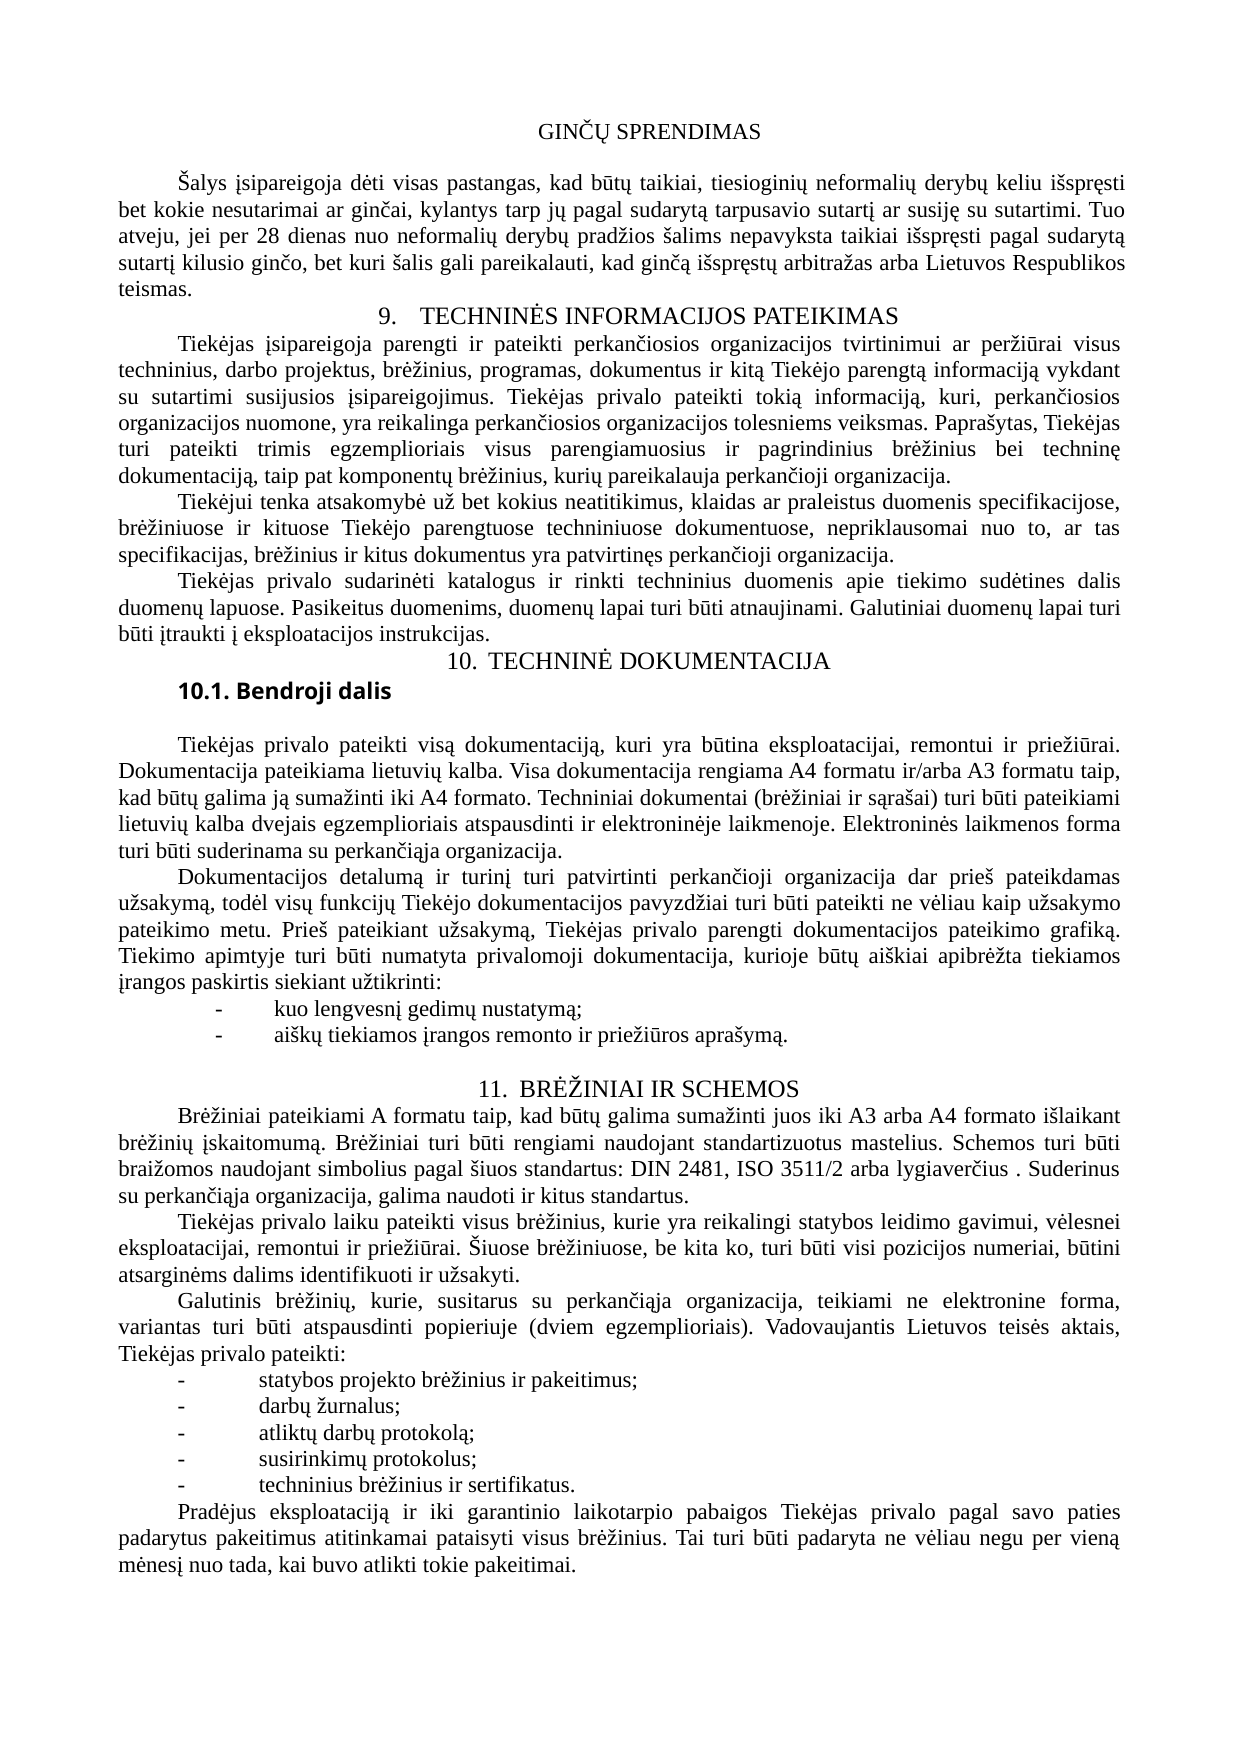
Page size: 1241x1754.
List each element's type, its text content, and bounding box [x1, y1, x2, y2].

text Tiekėjui tenka atsakomybė už bet kokius neatitikimus, klaidas ar praleistus duomenis specifikacijose, brėžiniuose ir kituose Tiekėjo parengtuose techniniuose dokumentuose, nepriklausomai nuo to, ar tas specifikacijas, brėžinius ir kitus dokumentus yra patvirtinęs perkančioji organizacija. [118, 488, 1122, 567]
list techninius brėžinius ir sertifikatus. [118, 1472, 1122, 1498]
list susirinkimų protokolus; [118, 1445, 1122, 1472]
subtitle Ginčų sprendimas [118, 118, 1122, 144]
list atliktų darbų protokolą; [118, 1419, 1122, 1445]
text Tiekėjas įsipareigoja parengti ir pateikti perkančiosios organizacijos tvirtinimui ar peržiūrai visus techninius, darbo projektus, brėžinius, programas, dokumentus ir kitą Tiekėjo parengtą informaciją vykdant su sutartimi susijusios įsipareigojimus. Tiekėjas privalo pateikti tokią informaciją, kuri, perkančiosios organizacijos nuomone, yra reikalinga perkančiosios organizacijos tolesniems veiksmas. Paprašytas, Tiekėjas turi pateikti trimis egzemplioriais visus parengiamuosius ir pagrindinius brėžinius bei techninę dokumentaciją, taip pat komponentų brėžinius, kurių pareikalauja perkančioji organizacija. [118, 330, 1122, 488]
list darbų žurnalus; [118, 1392, 1122, 1419]
text Šalys įsipareigoja dėti visas pastangas, kad būtų taikiai, tiesioginių neformalių derybų keliu išspręsti bet kokie nesutarimai ar ginčai, kylantys tarp jų pagal sudarytą tarpusavio sutartį ar susiję su sutartimi. Tuo atveju, jei per 28 dienas nuo neformalių derybų pradžios šalims nepavyksta taikiai išspręsti pagal sudarytą sutartį kilusio ginčo, bet kuri šalis gali pareikalauti, kad ginčą išspręstų arbitražas arba Lietuvos Respublikos teismas. [118, 169, 1127, 301]
text Tiekėjas privalo sudarinėti katalogus ir rinkti techninius duomenis apie tiekimo sudėtines dalis duomenų lapuose. Pasikeitus duomenims, duomenų lapai turi būti atnaujinami. Galutiniai duomenų lapai turi būti įtraukti į eksploatacijos instrukcijas. [118, 567, 1122, 646]
text Brėžiniai pateikiami A formatu taip, kad būtų galima sumažinti juos iki A3 arba A4 formato išlaikant brėžinių įskaitomumą. Brėžiniai turi būti rengiami naudojant standartizuotus mastelius. Schemos turi būti braižomos naudojant simbolius pagal šiuos standartus: DIN 2481, ISO 3511/2 arba lygiaverčius . Suderinus su perkančiąja organizacija, galima naudoti ir kitus standartus. [118, 1103, 1122, 1208]
text Galutinis brėžinių, kurie, susitarus su perkančiąja organizacija, teikiami ne elektronine forma, variantas turi būti atspausdinti popieriuje (dviem egzemplioriais). Vadovaujantis Lietuvos teisės aktais, Tiekėjas privalo pateikti: [118, 1287, 1122, 1366]
text Tiekėjas privalo pateikti visą dokumentaciją, kuri yra būtina eksploatacijai, remontui ir priežiūrai. Dokumentacija pateikiama lietuvių kalba. Visa dokumentacija rengiama A4 formatu ir/arba A3 formatu taip, kad būtų galima ją sumažinti iki A4 formato. Techniniai dokumentai (brėžiniai ir sąrašai) turi būti pateikiami lietuvių kalba dvejais egzemplioriais atspausdinti ir elektroninėje laikmenoje. Elektroninės laikmenos forma turi būti suderinama su perkančiąja organizacija. [118, 731, 1122, 863]
list Techninės informacijos pateikimas [155, 301, 1122, 330]
text Pradėjus eksploataciją ir iki garantinio laikotarpio pabaigos Tiekėjas privalo pagal savo paties padarytus pakeitimus atitinkamai pataisyti visus brėžinius. Tai turi būti padaryta ne vėliau negu per vieną mėnesį nuo tada, kai buvo atlikti tokie pakeitimai. [118, 1498, 1122, 1577]
text Dokumentacijos detalumą ir turinį turi patvirtinti perkančioji organizacija dar prieš pateikdamas užsakymą, todėl visų funkcijų Tiekėjo dokumentacijos pavyzdžiai turi būti pateikti ne vėliau kaip užsakymo pateikimo metu. Prieš pateikiant užsakymą, Tiekėjas privalo parengti dokumentacijos pateikimo grafiką. Tiekimo apimtyje turi būti numatyta privalomoji dokumentacija, kurioje būtų aiškiai apibrėžta tiekiamos įrangos paskirtis siekiant užtikrinti: [118, 863, 1122, 995]
list statybos projekto brėžinius ir pakeitimus; [118, 1366, 1122, 1392]
subtitle 10.1. Bendroji dalis [118, 675, 1122, 706]
list Brėžiniai ir schemos [155, 1074, 1122, 1103]
list Techninė dokumentacija [155, 646, 1122, 675]
text - aiškų tiekiamos įrangos remonto ir priežiūros aprašymą. [215, 1021, 1122, 1047]
text - kuo lengvesnį gedimų nustatymą; [215, 995, 1122, 1021]
text Tiekėjas privalo laiku pateikti visus brėžinius, kurie yra reikalingi statybos leidimo gavimui, vėlesnei eksploatacijai, remontui ir priežiūrai. Šiuose brėžiniuose, be kita ko, turi būti visi pozicijos numeriai, būtini atsarginėms dalims identifikuoti ir užsakyti. [118, 1208, 1122, 1287]
